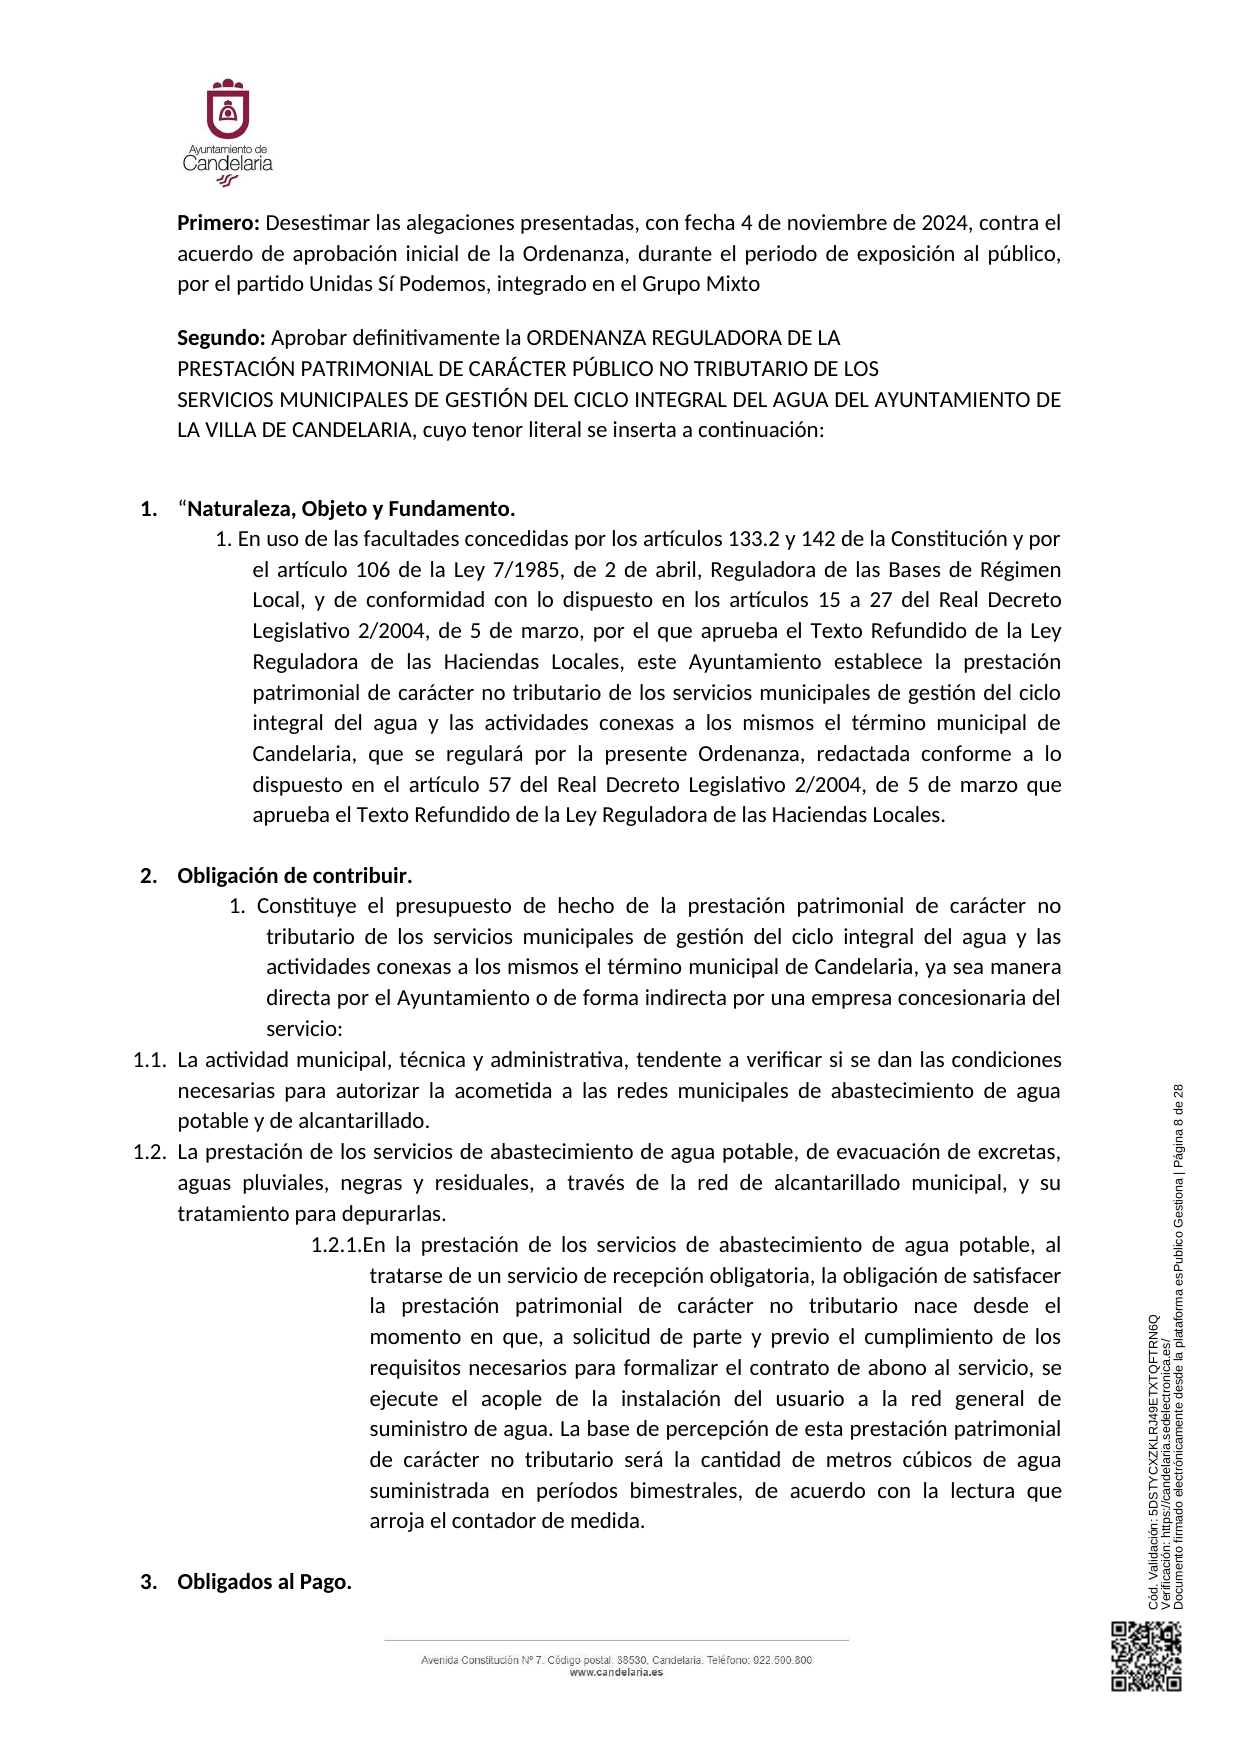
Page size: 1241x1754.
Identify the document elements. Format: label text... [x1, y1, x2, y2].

list La actividad municipal, técnica y administrativa, tendente a verificar si se dan las condiciones necesarias para autorizar la acometida a las redes municipales de abastecimiento de agua potable y de alcantarillado. [132, 1045, 1063, 1134]
text Primero: Desestimar las alegaciones presentadas, con fecha 4 de noviembre de 2024, contra el acuerdo de aprobación inicial de la Ordenanza, durante el periodo de exposición al público, por el partido Unidas Sí Podemos, integrado en el Grupo Mixto [177, 208, 1063, 298]
list Obligación de contribuir. [140, 861, 1063, 889]
text PRESTACIÓN PATRIMONIAL DE CARÁCTER PÚBLICO NO TRIBUTARIO DE LOS [177, 354, 1063, 382]
list Obligados al Pago. [140, 1567, 1063, 1595]
list La prestación de los servicios de abastecimiento de agua potable, de evacuación de excretas, aguas pluviales, negras y residuales, a través de la red de alcantarillado municipal, y su tratamiento para depurarlas. [132, 1137, 1063, 1227]
text 1. Constituye el presupuesto de hecho de la prestación patrimonial de carácter no tributario de los servicios municipales de gestión del ciclo integral del agua y las actividades conexas a los mismos el término municipal de Candelaria, ya sea manera directa por el Ayuntamiento o de forma indirecta por una empresa concesionaria del servicio: [228, 891, 1063, 1042]
list “Naturaleza, Objeto y Fundamento. [140, 494, 1063, 522]
text Segundo: Aprobar definitivamente la ORDENANZA REGULADORA DE LA [177, 323, 1063, 351]
text SERVICIOS MUNICIPALES DE GESTIÓN DEL CICLO INTEGRAL DEL AGUA DEL AYUNTAMIENTO DE LA VILLA DE CANDELARIA, cuyo tenor literal se inserta a continuación: [177, 385, 1063, 444]
text 1. En uso de las facultades concedidas por los artículos 133.2 y 142 de la Constitución y por el artículo 106 de la Ley 7/1985, de 2 de abril, Reguladora de las Bases de Régimen Local, y de conformidad con lo dispuesto en los artículos 15 a 27 del Real Decreto Legislativo 2/2004, de 5 de marzo, por el que aprueba el Texto Refundido de la Ley Reguladora de las Haciendas Locales, este Ayuntamiento establece la prestación patrimonial de carácter no tributario de los servicios municipales de gestión del ciclo integral del agua y las actividades conexas a los mismos el término municipal de Candelaria, que se regulará por la presente Ordenanza, redactada conforme a lo dispuesto en el artículo 57 del Real Decreto Legislativo 2/2004, de 5 de marzo que aprueba el Texto Refundido de la Ley Reguladora de las Haciendas Locales. [215, 524, 1063, 829]
text 1.2.1.En la prestación de los servicios de abastecimiento de agua potable, al tratarse de un servicio de recepción obligatoria, la obligación de satisfacer la prestación patrimonial de carácter no tributario nace desde el momento en que, a solicitud de parte y previo el cumplimiento de los requisitos necesarios para formalizar el contrato de abono al servicio, se ejecute el acople de la instalación del usuario a la red general de suministro de agua. La base de percepción de esta prestación patrimonial de carácter no tributario será la cantidad de metros cúbicos de agua suministrada en períodos bimestrales, de acuerdo con la lectura que arroja el contador de medida. [310, 1230, 1063, 1534]
